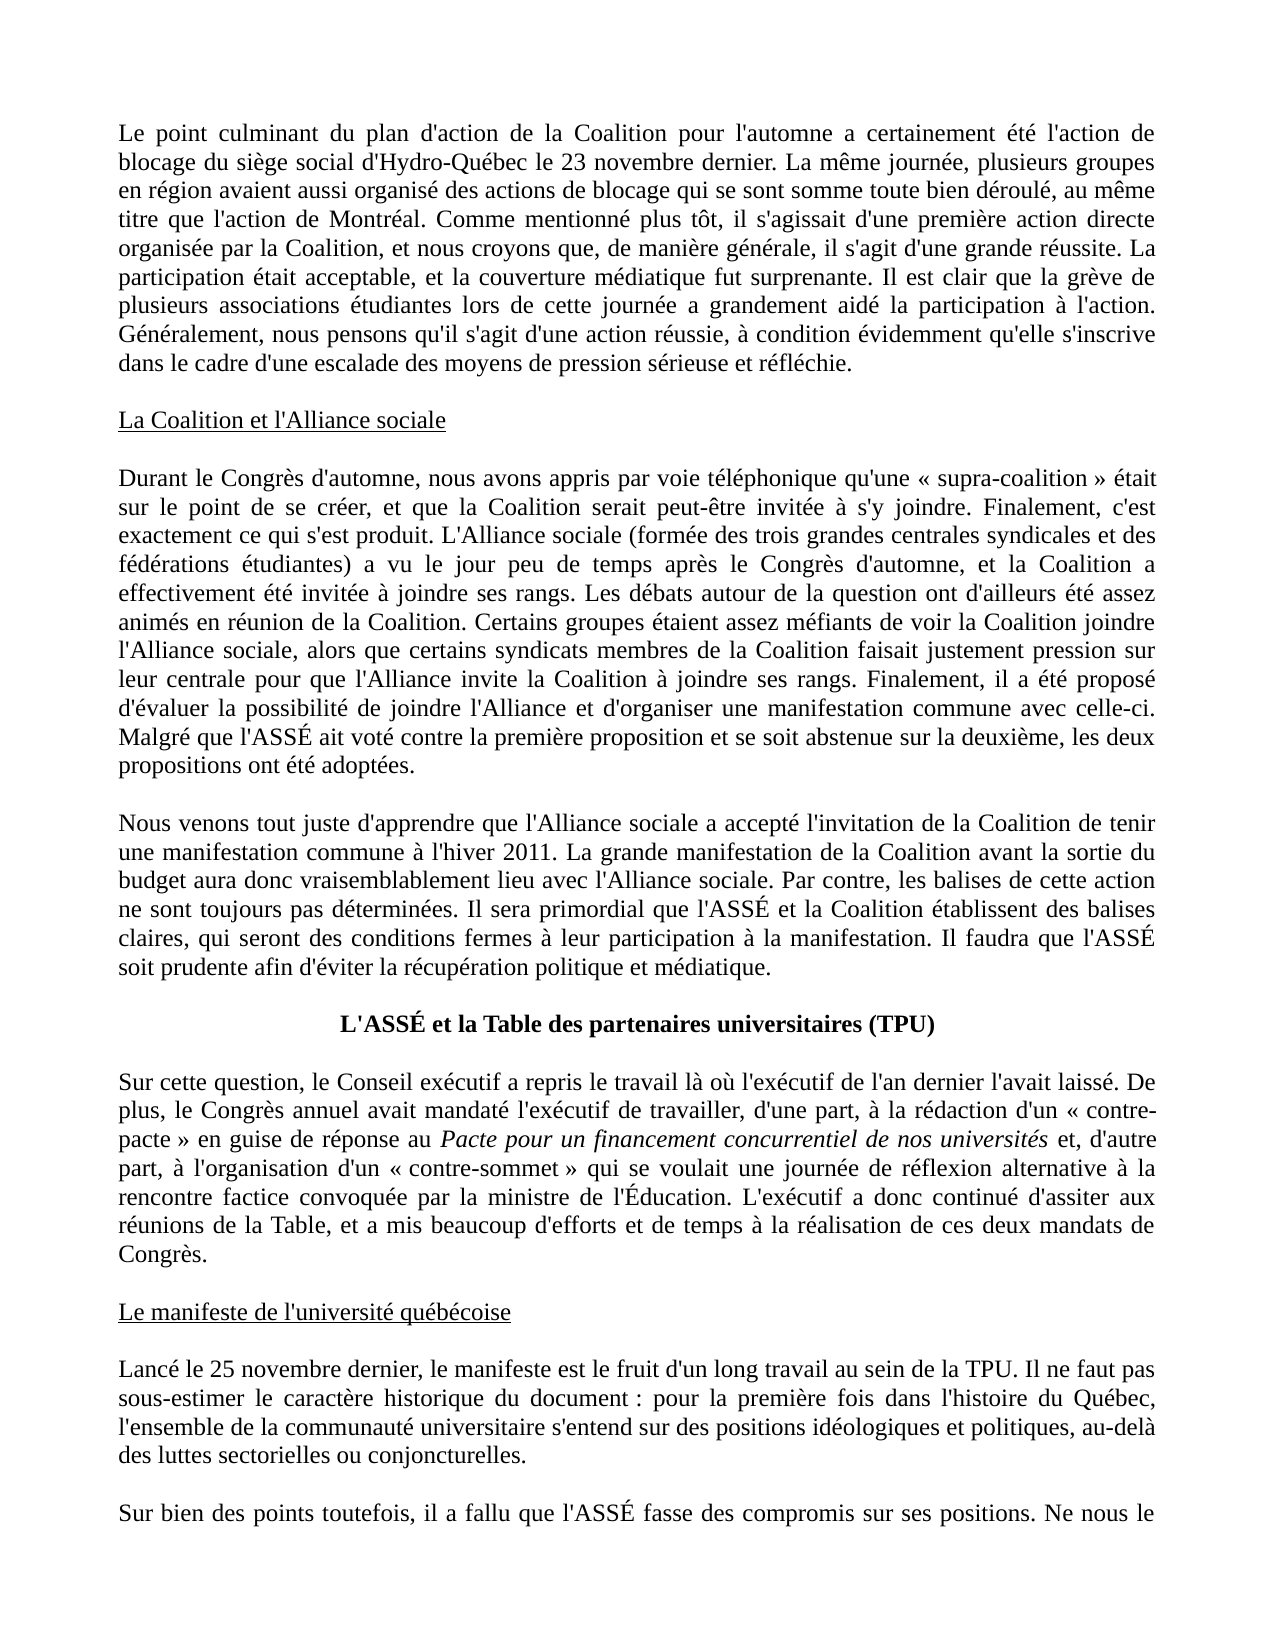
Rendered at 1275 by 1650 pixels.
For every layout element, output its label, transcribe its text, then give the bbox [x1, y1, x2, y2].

text Le point culminant du plan d'action de la Coalition pour l'automne a certainement été l'action de blocage du siège social d'Hydro-Québec le 23 novembre dernier. La même journée, plusieurs groupes en région avaient aussi organisé des actions de blocage qui se sont somme toute bien déroulé, au même titre que l'action de Montréal. Comme mentionné plus tôt, il s'agissait d'une première action directe organisée par la Coalition, et nous croyons que, de manière générale, il s'agit d'une grande réussite. La participation était acceptable, et la couverture médiatique fut surprenante. Il est clair que la grève de plusieurs associations étudiantes lors de cette journée a grandement aidé la participation à l'action. Généralement, nous pensons qu'il s'agit d'une action réussie, à condition évidemment qu'elle s'inscrive dans le cadre d'une escalade des moyens de pression sérieuse et réfléchie. [118, 118, 1157, 377]
text Sur cette question, le Conseil exécutif a repris le travail là où l'exécutif de l'an dernier l'avait laissé. De plus, le Congrès annuel avait mandaté l'exécutif de travailler, d'une part, à la rédaction d'un « contre-pacte » en guise de réponse au Pacte pour un financement concurrentiel de nos universités et, d'autre part, à l'organisation d'un « contre-sommet » qui se voulait une journée de réflexion alternative à la rencontre factice convoquée par la ministre de l'Éducation. L'exécutif a donc continué d'assiter aux réunions de la Table, et a mis beaucoup d'efforts et de temps à la réalisation de ces deux mandats de Congrès. [118, 1067, 1157, 1268]
text Durant le Congrès d'automne, nous avons appris par voie téléphonique qu'une « supra-coalition » était sur le point de se créer, et que la Coalition serait peut-être invitée à s'y joindre. Finalement, c'est exactement ce qui s'est produit. L'Alliance sociale (formée des trois grandes centrales syndicales et des fédérations étudiantes) a vu le jour peu de temps après le Congrès d'automne, et la Coalition a effectivement été invitée à joindre ses rangs. Les débats autour de la question ont d'ailleurs été assez animés en réunion de la Coalition. Certains groupes étaient assez méfiants de voir la Coalition joindre l'Alliance sociale, alors que certains syndicats membres de la Coalition faisait justement pression sur leur centrale pour que l'Alliance invite la Coalition à joindre ses rangs. Finalement, il a été proposé d'évaluer la possibilité de joindre l'Alliance et d'organiser une manifestation commune avec celle-ci. Malgré que l'ASSÉ ait voté contre la première proposition et se soit abstenue sur la deuxième, les deux propositions ont été adoptées. [118, 463, 1157, 779]
text Nous venons tout juste d'apprendre que l'Alliance sociale a accepté l'invitation de la Coalition de tenir une manifestation commune à l'hiver 2011. La grande manifestation de la Coalition avant la sortie du budget aura donc vraisemblablement lieu avec l'Alliance sociale. Par contre, les balises de cette action ne sont toujours pas déterminées. Il sera primordial que l'ASSÉ et la Coalition établissent des balises claires, qui seront des conditions fermes à leur participation à la manifestation. Il faudra que l'ASSÉ soit prudente afin d'éviter la récupération politique et médiatique. [118, 808, 1157, 981]
text L'ASSÉ et la Table des partenaires universitaires (TPU) [118, 1009, 1157, 1038]
text Lancé le 25 novembre dernier, le manifeste est le fruit d'un long travail au sein de la TPU. Il ne faut pas sous-estimer le caractère historique du document : pour la première fois dans l'histoire du Québec, l'ensemble de la communauté universitaire s'entend sur des positions idéologiques et politiques, au-delà des luttes sectorielles ou conjoncturelles. [118, 1354, 1157, 1469]
text Le manifeste de l'université québécoise [118, 1297, 1157, 1326]
text La Coalition et l'Alliance sociale [118, 406, 1157, 434]
text Sur bien des points toutefois, il a fallu que l'ASSÉ fasse des compromis sur ses positions. Ne nous le [118, 1498, 1157, 1527]
